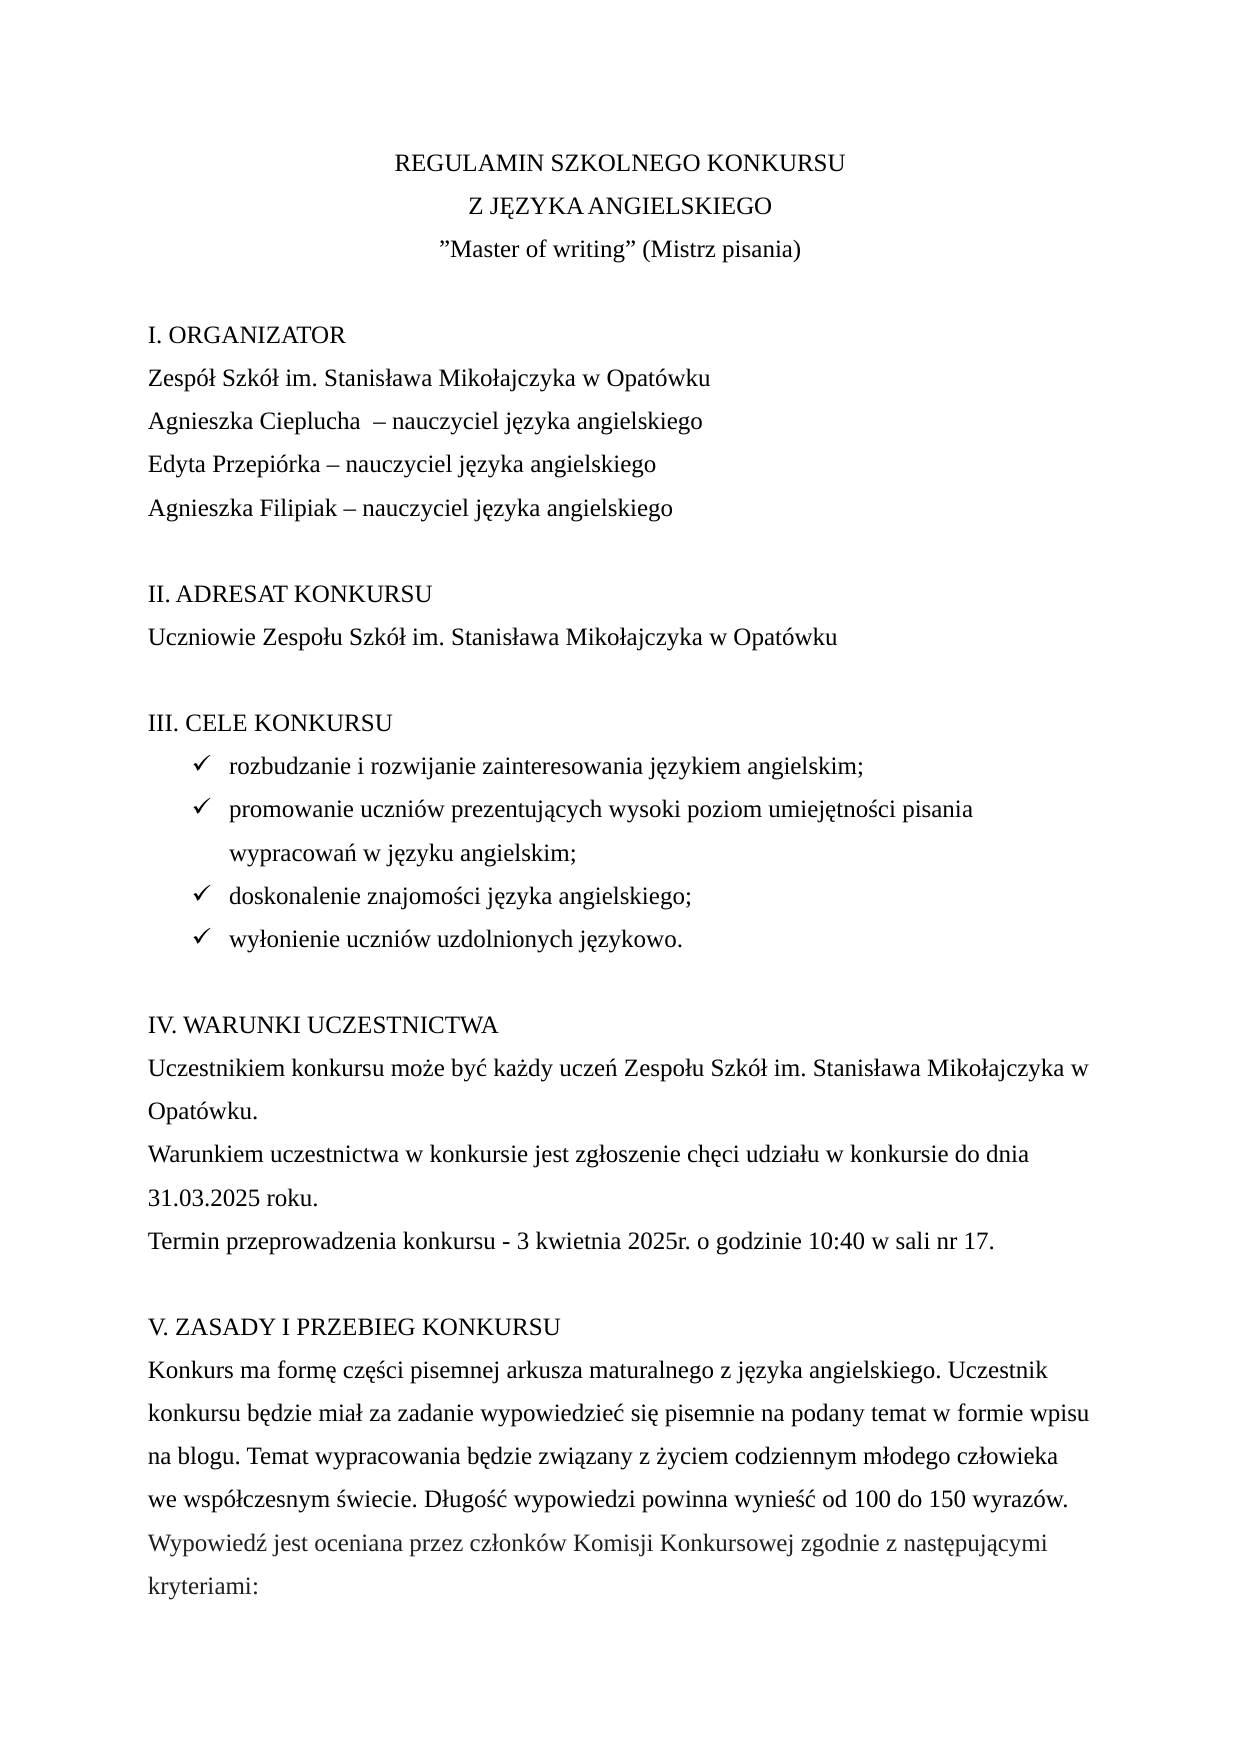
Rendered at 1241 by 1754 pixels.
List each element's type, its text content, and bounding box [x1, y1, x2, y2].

text II. ADRESAT KONKURSU [148, 579, 1093, 608]
text I. ORGANIZATOR [148, 320, 1093, 349]
text III. CELE KONKURSU [148, 708, 1093, 737]
text Agnieszka Filipiak – nauczyciel języka angielskiego [148, 493, 1093, 521]
list rozbudzanie i rozwijanie zainteresowania językiem angielskim; [191, 751, 1093, 780]
text REGULAMIN SZKOLNEGO KONKURSU Z JĘZYKA ANGIELSKIEGO ”Master of writing” (Mistrz pisania) [148, 148, 1093, 263]
list doskonalenie znajomości języka angielskiego; [191, 881, 1093, 909]
text IV. WARUNKI UCZESTNICTWA Uczestnikiem konkursu może być każdy uczeń Zespołu Szkół im. Stanisława Mikołajczyka w Opatówku. [148, 1010, 1093, 1125]
list wyłonienie uczniów uzdolnionych językowo. [191, 924, 1093, 953]
text V. ZASADY I PRZEBIEG KONKURSU Konkurs ma formę części pisemnej arkusza maturalnego z języka angielskiego. Uczestnik konkursu będzie miał za zadanie wypowiedzieć się pisemnie na podany temat w formie wpisu na blogu. Temat wypracowania będzie związany z życiem codziennym młodego człowieka we współczesnym świecie. Długość wypowiedzi powinna wynieść od 100 do 150 wyrazów. Wypowiedź jest oceniana przez członków Komisji Konkursowej zgodnie z następującymi kryteriami: [148, 1269, 1093, 1599]
text Warunkiem uczestnictwa w konkursie jest zgłoszenie chęci udziału w konkursie do dnia 31.03.2025 roku. [148, 1139, 1093, 1211]
text Termin przeprowadzenia konkursu - 3 kwietnia 2025r. o godzinie 10:40 w sali nr 17. [148, 1226, 1093, 1254]
text Uczniowie Zespołu Szkół im. Stanisława Mikołajczyka w Opatówku [148, 622, 1093, 651]
text Agnieszka Cieplucha – nauczyciel języka angielskiego [148, 406, 1093, 435]
text Zespół Szkół im. Stanisława Mikołajczyka w Opatówku [148, 363, 1093, 392]
text Edyta Przepiórka – nauczyciel języka angielskiego [148, 449, 1093, 478]
list promowanie uczniów prezentujących wysoki poziom umiejętności pisania wypracowań w języku angielskim; [191, 794, 1093, 866]
